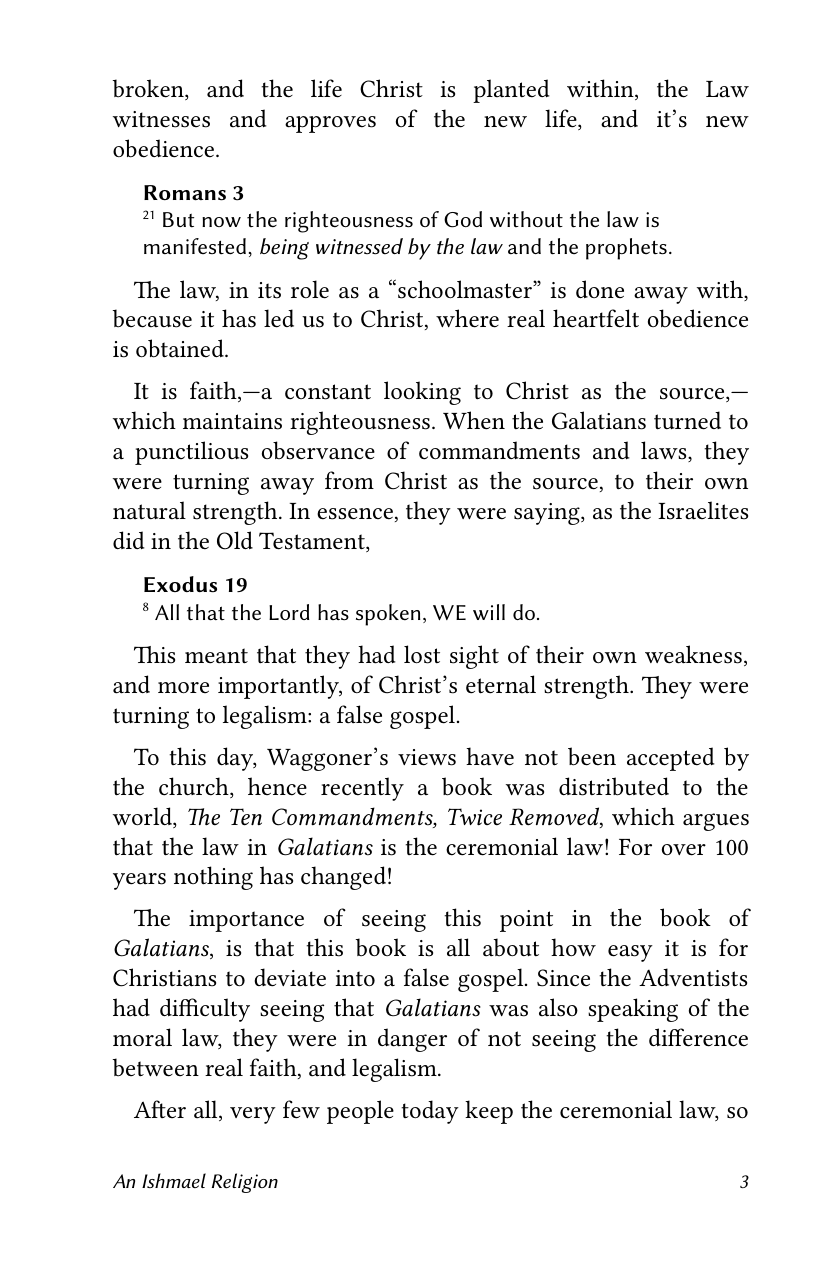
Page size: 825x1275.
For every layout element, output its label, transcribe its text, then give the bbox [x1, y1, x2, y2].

text Romans 3 [142, 180, 750, 206]
text This meant that they had lost sight of their own weakness, and more importantly, of Christ’s eternal strength. They were turning to legalism: a false gospel. [112, 641, 750, 729]
text To this day, Waggoner’s views have not been accepted by the church, hence recently a book was distributed to the world, The Ten Commandments, Twice Removed, which argues that the law in Galatians is the ceremonial law! For over 100 years nothing has changed! [112, 743, 750, 891]
text After all, very few people today keep the ceremonial law, so [112, 1096, 750, 1124]
text The law, in its role as a “schoolmaster” is done away with, because it has led us to Christ, where real heartfelt obedience is obtained. [112, 276, 750, 364]
text It is faith,—a constant looking to Christ as the source,—which maintains righteousness. When the Galatians turned to a punctilious observance of commandments and laws, they were turning away from Christ as the source, to their own natural strength. In essence, they were saying, as the Israelites did in the Old Testament, [112, 377, 750, 555]
text 8 All that the Lord has spoken, WE will do. [142, 599, 720, 626]
text Exodus 19 [142, 572, 750, 598]
text 21 But now the righteousness of God without the law is manifested, being witnessed by the law and the prophets. [142, 207, 720, 260]
text The importance of seeing this point in the book of Galatians, is that this book is all about how easy it is for Christians to deviate into a false gospel. Since the Adventists had difficulty seeing that Galatians was also speaking of the moral law, they were in danger of not seeing the difference between real faith, and legalism. [112, 904, 750, 1082]
text broken, and the life Christ is planted within, the Law witnesses and approves of the new life, and it’s new obedience. [112, 75, 750, 163]
